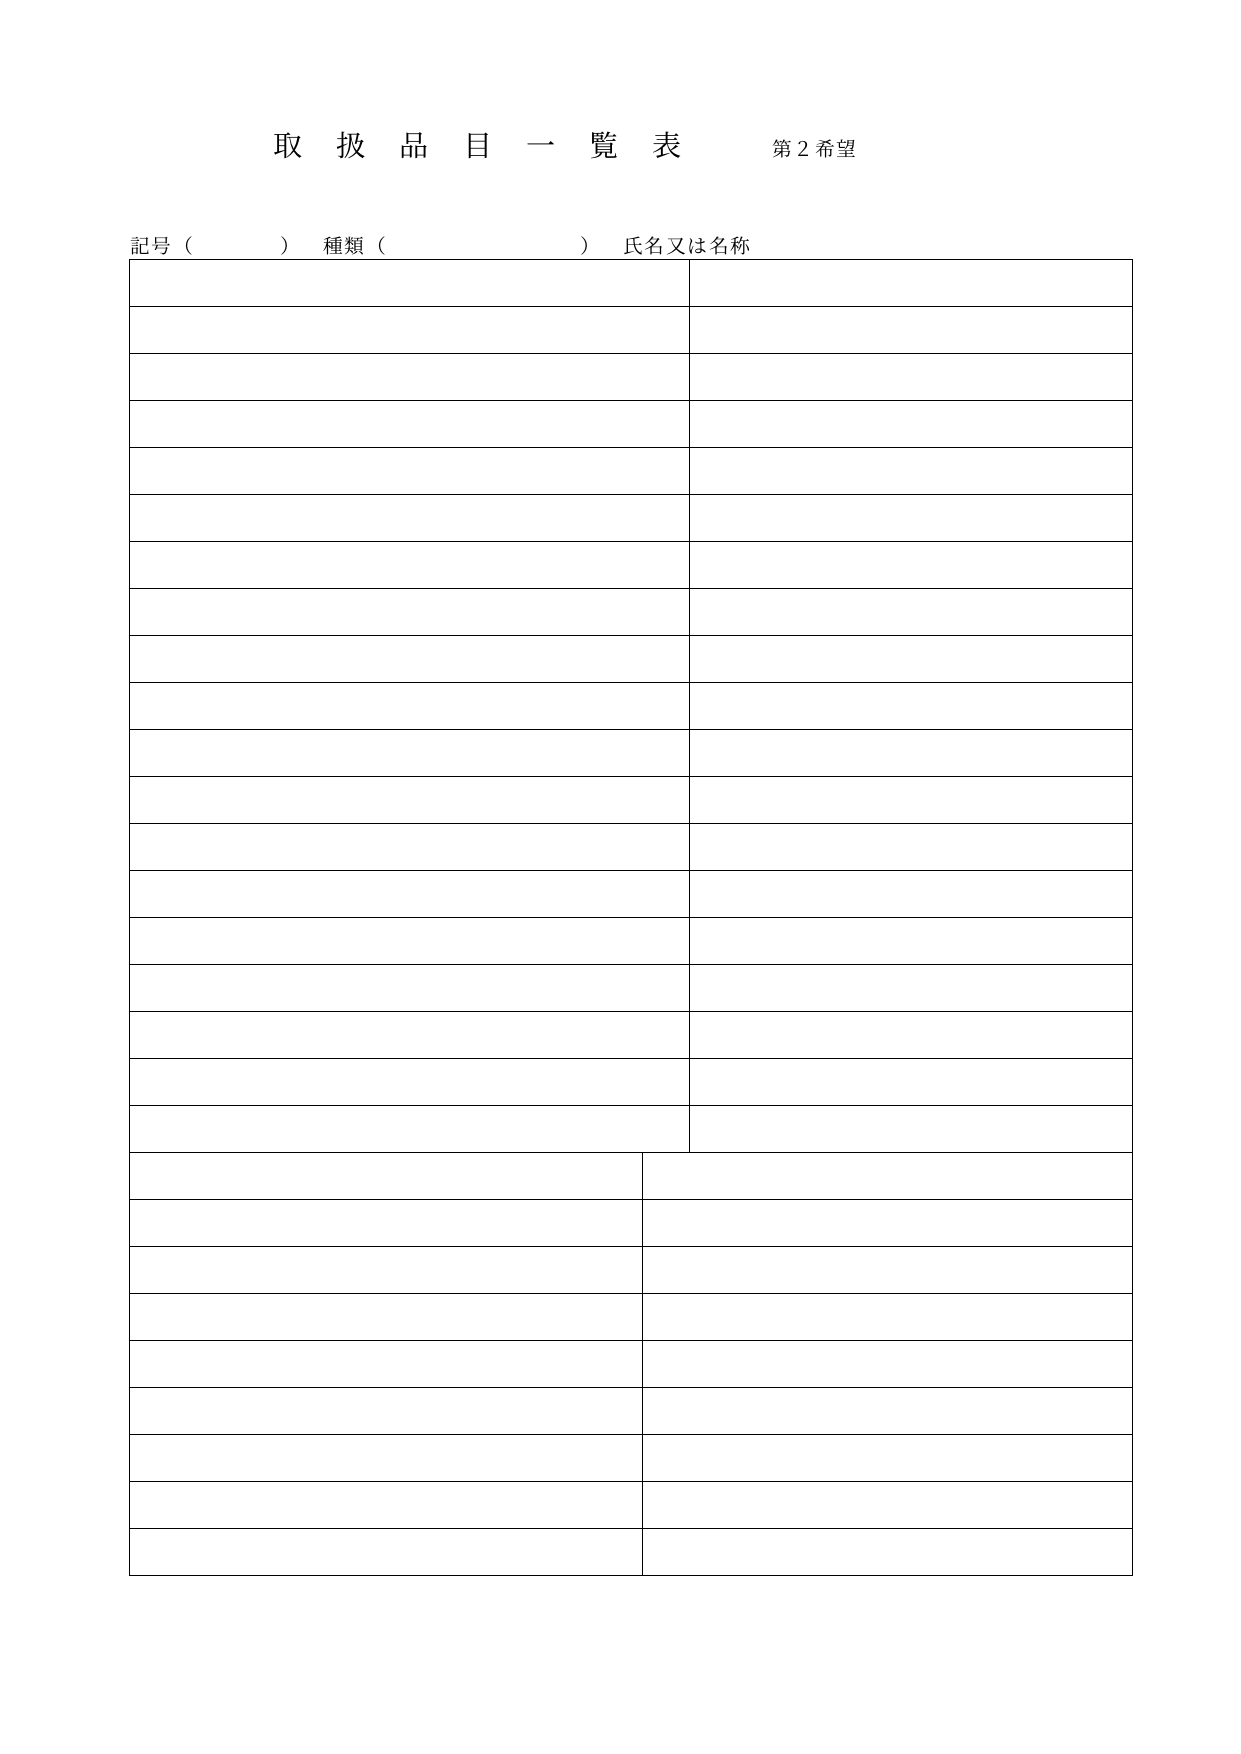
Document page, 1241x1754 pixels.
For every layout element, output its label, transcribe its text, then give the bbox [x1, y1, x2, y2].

table_cell [130, 1200, 642, 1246]
table_cell [130, 824, 689, 870]
table_cell [1133, 1340, 1147, 1387]
table_cell [1133, 776, 1147, 823]
table_cell [1133, 353, 1147, 400]
table_cell [130, 495, 689, 541]
table_cell [1133, 682, 1147, 729]
table_cell [690, 918, 1132, 964]
table_cell [690, 1012, 1132, 1058]
text 記号（ ） 種類（ ） 氏名又は名称 [118, 212, 1152, 259]
table_cell [1133, 635, 1147, 682]
text 取 扱 品 目 一 覧 表 第２希望 [118, 118, 1152, 165]
table_cell [130, 1153, 642, 1199]
table_cell [130, 354, 689, 400]
table_cell [690, 589, 1132, 635]
table_cell [130, 871, 689, 917]
table_cell [1133, 306, 1147, 353]
table_cell [1133, 1152, 1147, 1199]
table_cell [1133, 729, 1147, 776]
table_cell [643, 1294, 1132, 1339]
table_cell [643, 1247, 1132, 1293]
table_cell [1133, 494, 1147, 541]
table_cell [643, 1153, 1132, 1199]
table_cell [1133, 1293, 1147, 1339]
table_cell [690, 542, 1132, 588]
table_cell [690, 777, 1132, 823]
table_cell [1133, 964, 1147, 1011]
table_cell [1133, 588, 1147, 635]
table_cell [643, 1529, 1132, 1574]
table_cell [130, 1247, 642, 1293]
table_cell [130, 307, 689, 353]
table_cell [690, 636, 1132, 682]
table_cell [1133, 1011, 1147, 1058]
table_cell [1133, 1246, 1147, 1293]
table_cell [130, 542, 689, 588]
table_cell [690, 683, 1132, 729]
table_header [690, 260, 1132, 306]
table_cell [130, 1529, 642, 1574]
table_cell [1133, 400, 1147, 447]
table_cell [1133, 870, 1147, 917]
table_cell [690, 307, 1132, 353]
table_cell [690, 730, 1132, 776]
table_cell [1133, 1199, 1147, 1246]
table_cell [1133, 1528, 1147, 1574]
table_cell [690, 824, 1132, 870]
table_cell [130, 1294, 642, 1339]
table_cell [130, 683, 689, 729]
table_cell [690, 354, 1132, 400]
table_cell [1133, 541, 1147, 588]
table_cell [1133, 1058, 1147, 1105]
table_header [1133, 259, 1147, 306]
table_cell [130, 965, 689, 1011]
table_cell [1133, 823, 1147, 870]
table_cell [130, 1012, 689, 1058]
table_cell [643, 1388, 1132, 1433]
table_cell [130, 777, 689, 823]
table_cell [690, 495, 1132, 541]
table_cell [130, 401, 689, 447]
table_cell [130, 730, 689, 776]
table_cell [1133, 917, 1147, 964]
table_cell [130, 1388, 642, 1433]
table_cell [130, 918, 689, 964]
table_cell [690, 871, 1132, 917]
table_cell [643, 1482, 1132, 1527]
table_cell [130, 589, 689, 635]
table_header [130, 260, 689, 306]
table_cell [690, 401, 1132, 447]
table_cell [643, 1435, 1132, 1481]
table_cell [130, 1059, 689, 1105]
table_cell [690, 1059, 1132, 1105]
table_cell [690, 448, 1132, 494]
table_cell [643, 1200, 1132, 1246]
table_cell [1133, 447, 1147, 494]
table_cell [1133, 1105, 1147, 1152]
table_cell [130, 1435, 642, 1481]
table_cell [1133, 1434, 1147, 1481]
table_cell [130, 636, 689, 682]
table_cell [130, 1341, 642, 1387]
table_cell [690, 1106, 1132, 1152]
table_cell [643, 1341, 1132, 1387]
table_cell [130, 1106, 689, 1152]
table_cell [1133, 1387, 1147, 1433]
table_cell [130, 448, 689, 494]
table_cell [690, 965, 1132, 1011]
table_cell [130, 1482, 642, 1527]
table_cell [1133, 1481, 1147, 1527]
